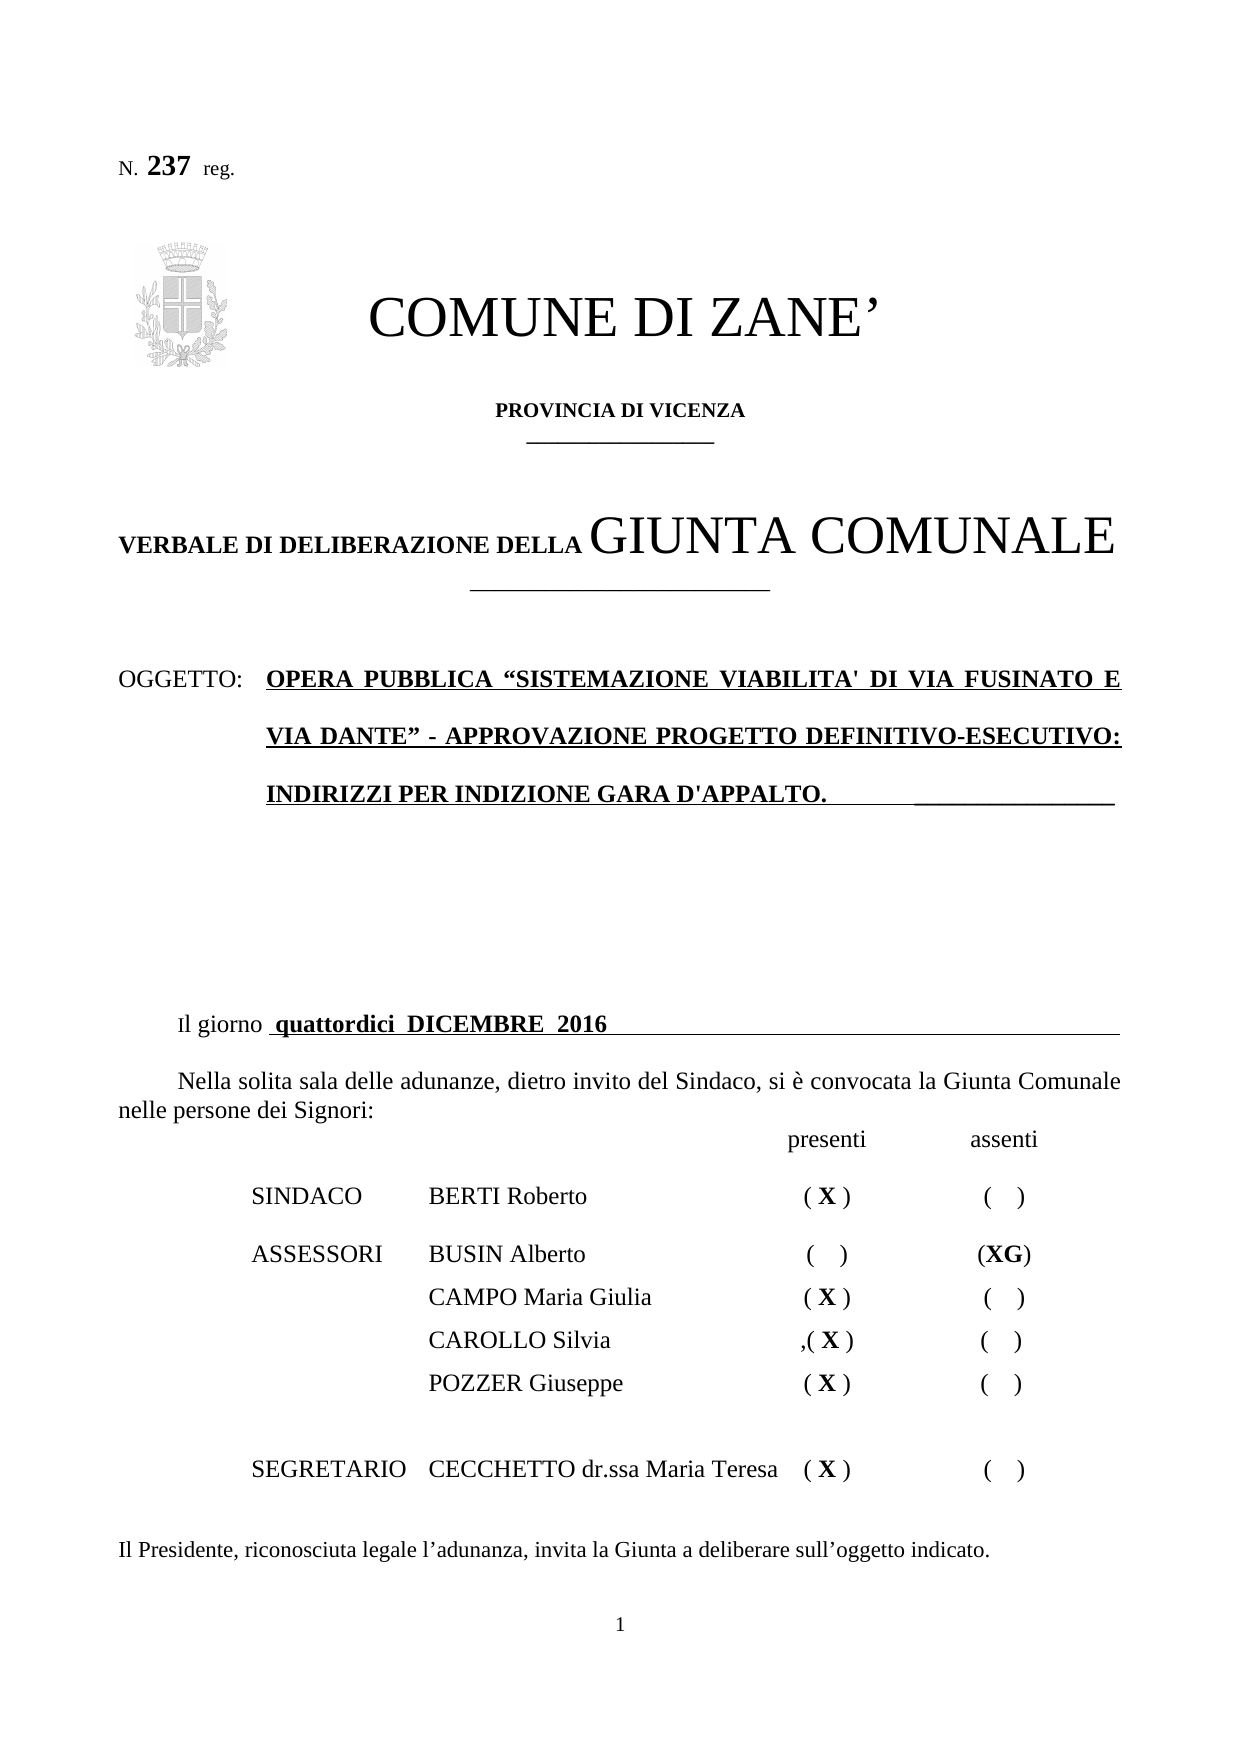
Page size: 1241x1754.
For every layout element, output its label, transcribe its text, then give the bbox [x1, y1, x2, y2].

text ASSESSORI BUSIN Alberto ( ) (XG) [118, 1239, 1122, 1268]
text __________________ [118, 422, 1122, 446]
text PROVINCIA DI VICENZA [118, 398, 1122, 422]
text Il giorno quattordici DICEMBRE 2016 [118, 1009, 1122, 1038]
text Nella solita sala delle adunanze, dietro invito del Sindaco, si è convocata la Giunta Comunale nelle persone dei Signori: [118, 1066, 1122, 1124]
text Il Presidente, riconosciuta legale l’adunanza, invita la Giunta a deliberare sull’oggetto indicato. [118, 1536, 1122, 1562]
text N. 237 reg. [118, 148, 1122, 181]
text SINDACO BERTI Roberto ( X ) ( ) [118, 1181, 1122, 1210]
text ________________________ [118, 566, 1122, 594]
text OGGETTO: OPERA PUBBLICA “SISTEMAZIONE VIABILITA' DI VIA FUSINATO E VIA DANTE” - APPROVAZIONE PROGETTO DEFINITIVO-ESECUTIVO: INDIRIZZI PER INDIZIONE GARA D'APPALTO. ________________ [118, 664, 1121, 808]
text SEGRETARIO CECCHETTO dr.ssa Maria Teresa ( X ) ( ) [118, 1454, 1122, 1483]
text COMUNE DI ZANE’ [118, 234, 1122, 398]
text POZZER Giuseppe ( X ) ( ) [118, 1368, 1122, 1397]
text presenti assenti [118, 1124, 1122, 1153]
text CAMPO Maria Giulia ( X ) ( ) [118, 1282, 1122, 1311]
text VERBALE DI DELIBERAZIONE DELLA GIUNTA COMUNALE [118, 503, 1122, 566]
text CAROLLO Silvia ,( X ) ( ) [118, 1325, 1122, 1354]
